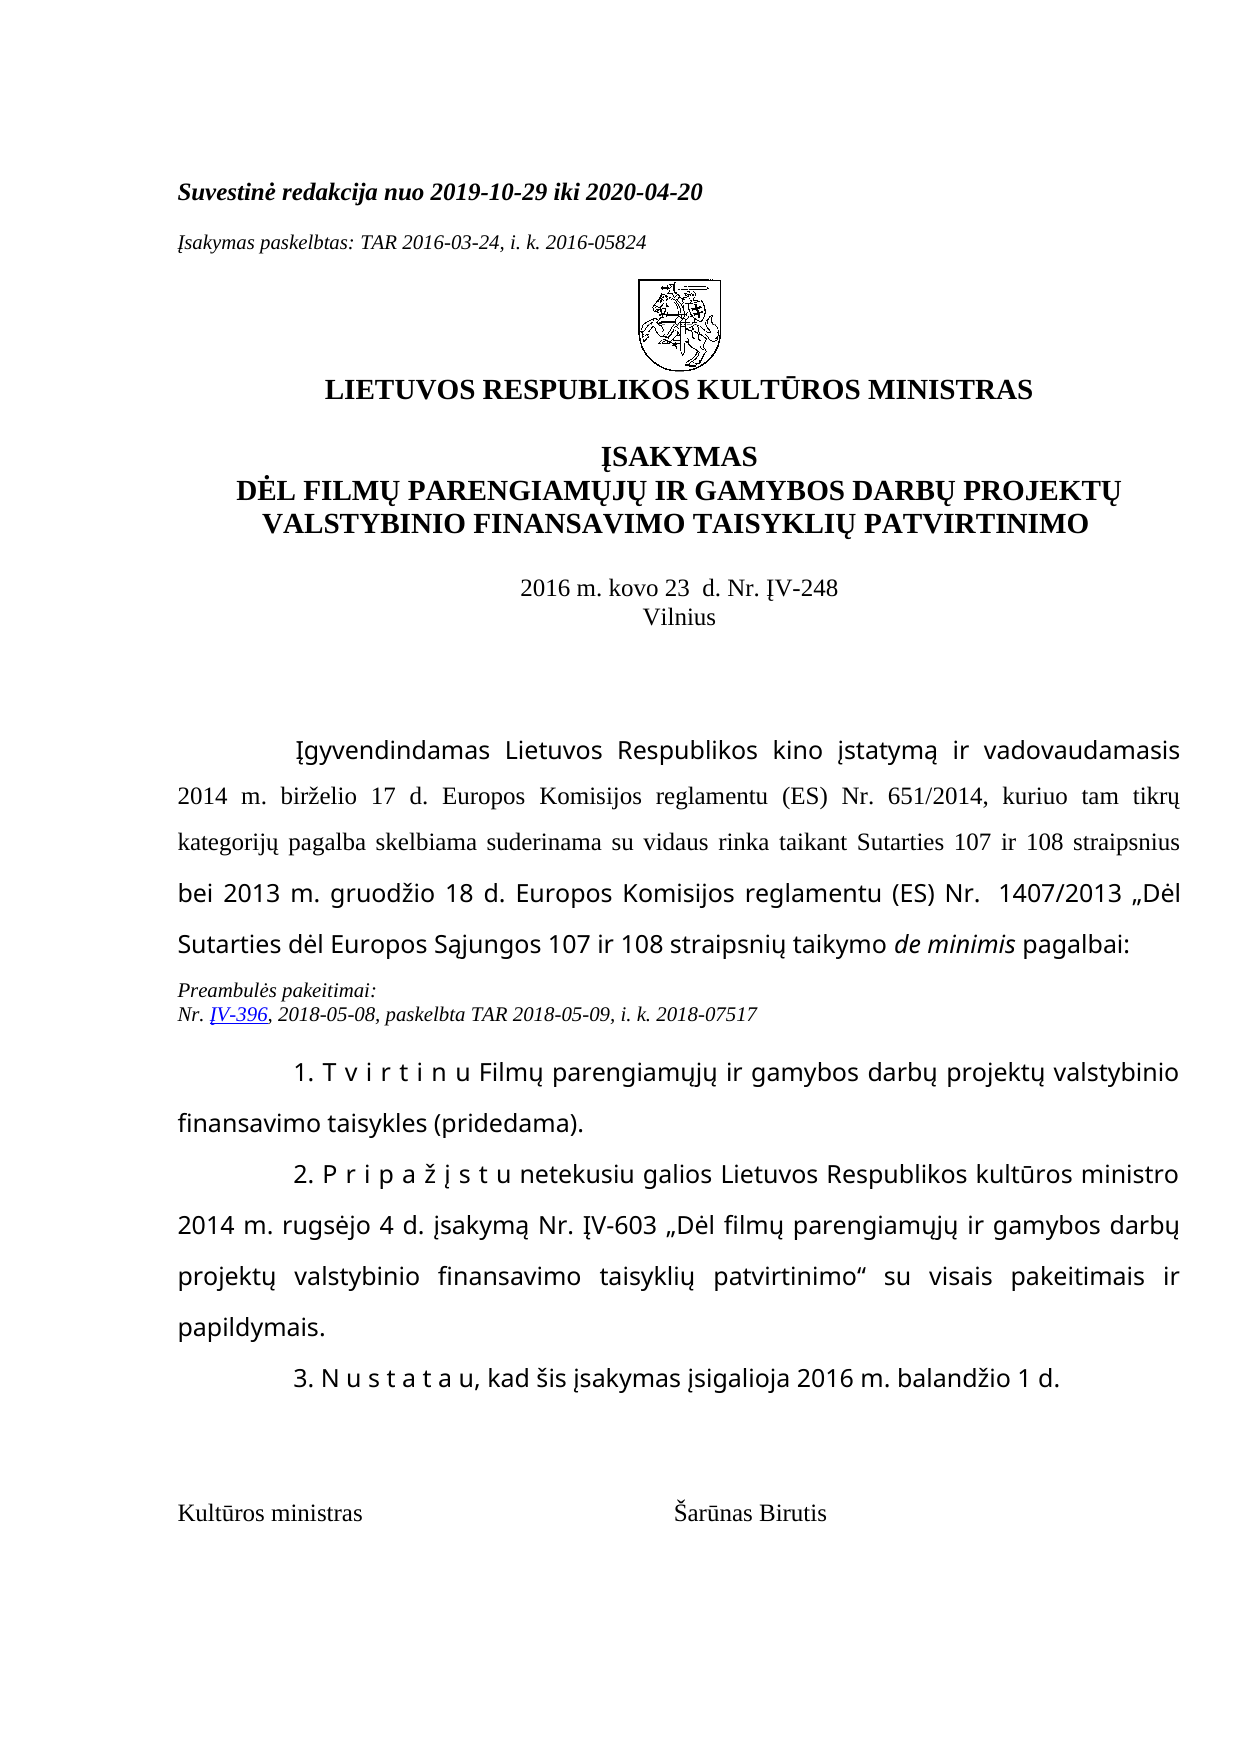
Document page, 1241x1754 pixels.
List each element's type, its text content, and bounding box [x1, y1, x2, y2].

text 2. P r i p a ž į s t u netekusiu galios Lietuvos Respublikos kultūros ministro 2014 m. rugsėjo 4 d. įsakymą Nr. ĮV-603 „Dėl filmų parengiamųjų ir gamybos darbų projektų valstybinio finansavimo taisyklių patvirtinimo“ su visais pakeitimais ir papildymais. [177, 1157, 1181, 1344]
text DĖL filmų parengiamųjų ir gamybos darbų projektų valstybinio finansavimo taisyklių PATVIRTINIMO [177, 473, 1181, 540]
text Įsakymas paskelbtas: TAR 2016-03-24, i. k. 2016-05824 [177, 230, 1181, 254]
text Įgyvendindamas Lietuvos Respublikos kino įstatymą ir vadovaudamasis 2014 m. birželio 17 d. Europos Komisijos reglamentu (ES) Nr. 651/2014, kuriuo tam tikrų kategorijų pagalba skelbiama suderinama su vidaus rinka taikant Sutarties 107 ir 108 straipsnius bei 2013 m. gruodžio 18 d. Europos Komisijos reglamentu (ES) Nr. 1407/2013 „Dėl Sutarties dėl Europos Sąjungos 107 ir 108 straipsnių taikymo de minimis pagalbai: [177, 733, 1181, 961]
text 1. T v i r t i n u Filmų parengiamųjų ir gamybos darbų projektų valstybinio finansavimo taisykles (pridedama). [177, 1054, 1181, 1139]
text ĮSAKYMAS [177, 439, 1181, 473]
text LIETUVOS RESPUBLIKOS KULTŪROS MINISTRAS [177, 372, 1181, 406]
text 3. N u s t a t a u, kad šis įsakymas įsigalioja 2016 m. balandžio 1 d. [177, 1361, 1181, 1395]
text Nr. ĮV-396, 2018-05-08, paskelbta TAR 2018-05-09, i. k. 2018-07517 [177, 1002, 1181, 1026]
text Vilnius [177, 602, 1181, 631]
text Kultūros ministras Šarūnas Birutis [177, 1498, 1181, 1527]
text 2016 m. kovo 23 d. Nr. ĮV-248 [177, 573, 1181, 602]
text Suvestinė redakcija nuo 2019-10-29 iki 2020-04-20 [177, 177, 1181, 206]
text Preambulės pakeitimai: [177, 978, 1181, 1002]
